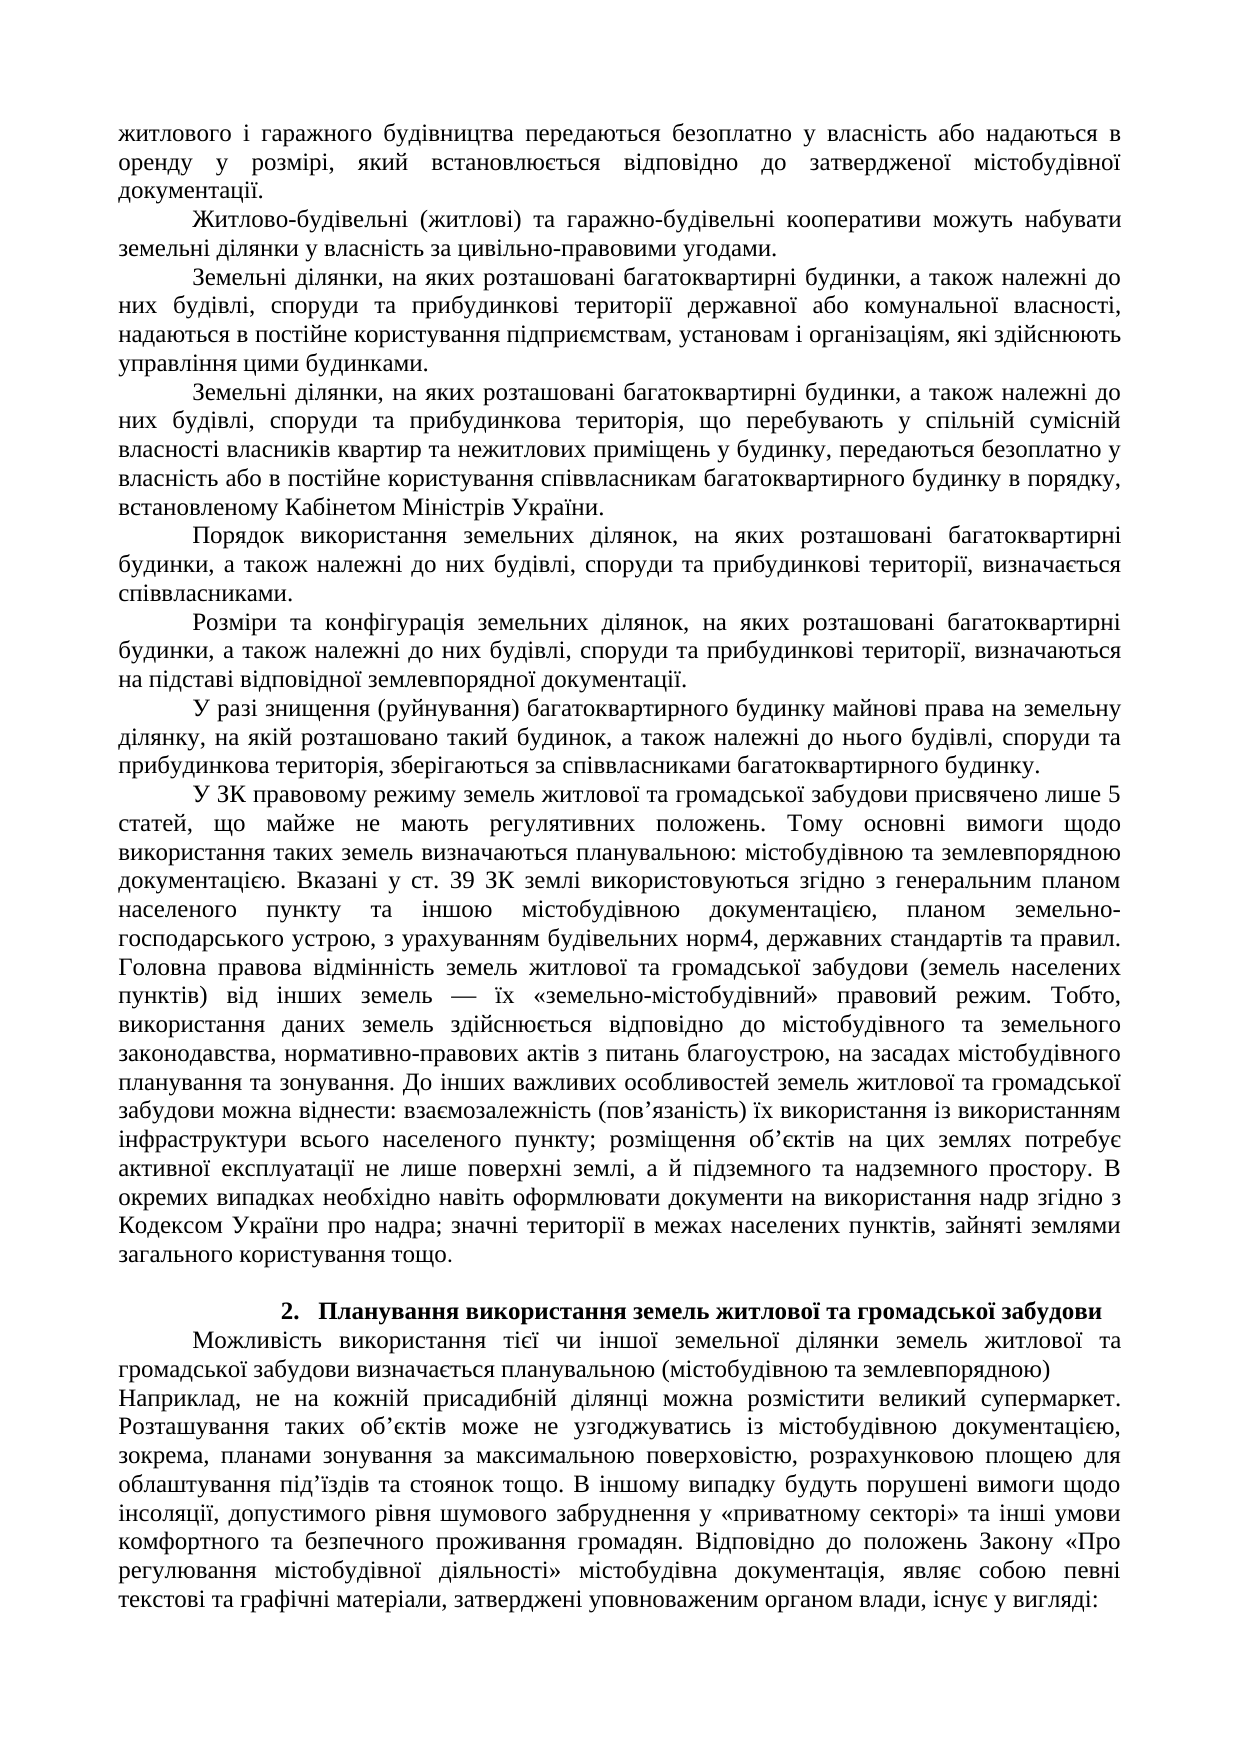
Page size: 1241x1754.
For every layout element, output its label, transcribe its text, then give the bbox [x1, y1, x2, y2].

list Планування використання земель житлової та громадської забудови [207, 1296, 1122, 1325]
text Порядок використання земельних ділянок, на яких розташовані багатоквартирні будинки, а також належні до них будівлі, споруди та прибудинкові території, визначається співвласниками. [118, 521, 1122, 607]
text Земельні ділянки, на яких розташовані багатоквартирні будинки, а також належні до них будівлі, споруди та прибудинкова територія, що перебувають у спільній сумісній власності власників квартир та нежитлових приміщень у будинку, передаються безоплатно у власність або в постійне користування співвласникам багатоквартирного будинку в порядку, встановленому Кабінетом Міністрів України. [118, 377, 1122, 521]
text У разі знищення (руйнування) багатоквартирного будинку майнові права на земельну ділянку, на якій розташовано такий будинок, а також належні до нього будівлі, споруди та прибудинкова територія, зберігаються за співвласниками багатоквартирного будинку. [118, 693, 1122, 779]
text житлового і гаражного будівництва передаються безоплатно у власність або надаються в оренду у розмірі, який встановлюється відповідно до затвердженої містобудівної документації. [118, 118, 1122, 204]
text Наприклад, не на кожній присадибній ділянці можна розмістити великий супермаркет. Розташування таких об’єктів може не узгоджуватись із містобудівною документацією, зокрема, планами зонування за максимальною поверховістю, розрахунковою площею для облаштування під’їздів та стоянок тощо. В іншому випадку будуть порушені вимоги щодо інсоляції, допустимого рівня шумового забруднення у «приватному секторі» та інші умови комфортного та безпечного проживання громадян. Відповідно до положень Закону «Про регулювання містобудівної діяльності» містобудівна документація, являє собою певні текстові та графічні матеріали, затверджені уповноваженим органом влади, існує у вигляді: [118, 1383, 1122, 1613]
text Земельні ділянки, на яких розташовані багатоквартирні будинки, а також належні до них будівлі, споруди та прибудинкові території державної або комунальної власності, надаються в постійне користування підприємствам, установам і організаціям, які здійснюють управління цими будинками. [118, 262, 1122, 377]
text Житлово-будівельні (житлові) та гаражно-будівельні кооперативи можуть набувати земельні ділянки у власність за цивільно-правовими угодами. [118, 204, 1122, 262]
text У ЗК правовому режиму земель житлової та громадської забудови присвячено лише 5 статей, що майже не мають регулятивних положень. Тому основні вимоги щодо використання таких земель визначаються планувальною: містобудівною та землевпорядною документацією. Вказані у ст. 39 ЗК землі використовуються згідно з генеральним планом населеного пункту та іншою містобудівною документацією, планом земельно-господарського устрою, з урахуванням будівельних норм4, державних стандартів та правил. Головна правова відмінність земель житлової та громадської забудови (земель населених пунктів) від інших земель — їх «земельно-містобудівний» правовий режим. Тобто, використання даних земель здійснюється відповідно до містобудівного та земельного законодавства, нормативно-правових актів з питань благоустрою, на засадах містобудівного планування та зонування. До інших важливих особливостей земель житлової та громадської забудови можна віднести: взаємозалежність (пов’язаність) їх використання із використанням інфраструктури всього населеного пункту; розміщення об’єктів на цих землях потребує активної експлуатації не лише поверхні землі, а й підземного та надземного простору. В окремих випадках необхідно навіть оформлювати документи на використання надр згідно з Кодексом України про надра; значні території в межах населених пунктів, зайняті землями загального користування тощо. [118, 779, 1122, 1268]
text Розміри та конфігурація земельних ділянок, на яких розташовані багатоквартирні будинки, а також належні до них будівлі, споруди та прибудинкові території, визначаються на підставі відповідної землевпорядної документації. [118, 607, 1122, 693]
text Можливість використання тієї чи іншої земельної ділянки земель житлової та громадської забудови визначається планувальною (містобудівною та землевпорядною) [118, 1325, 1122, 1383]
